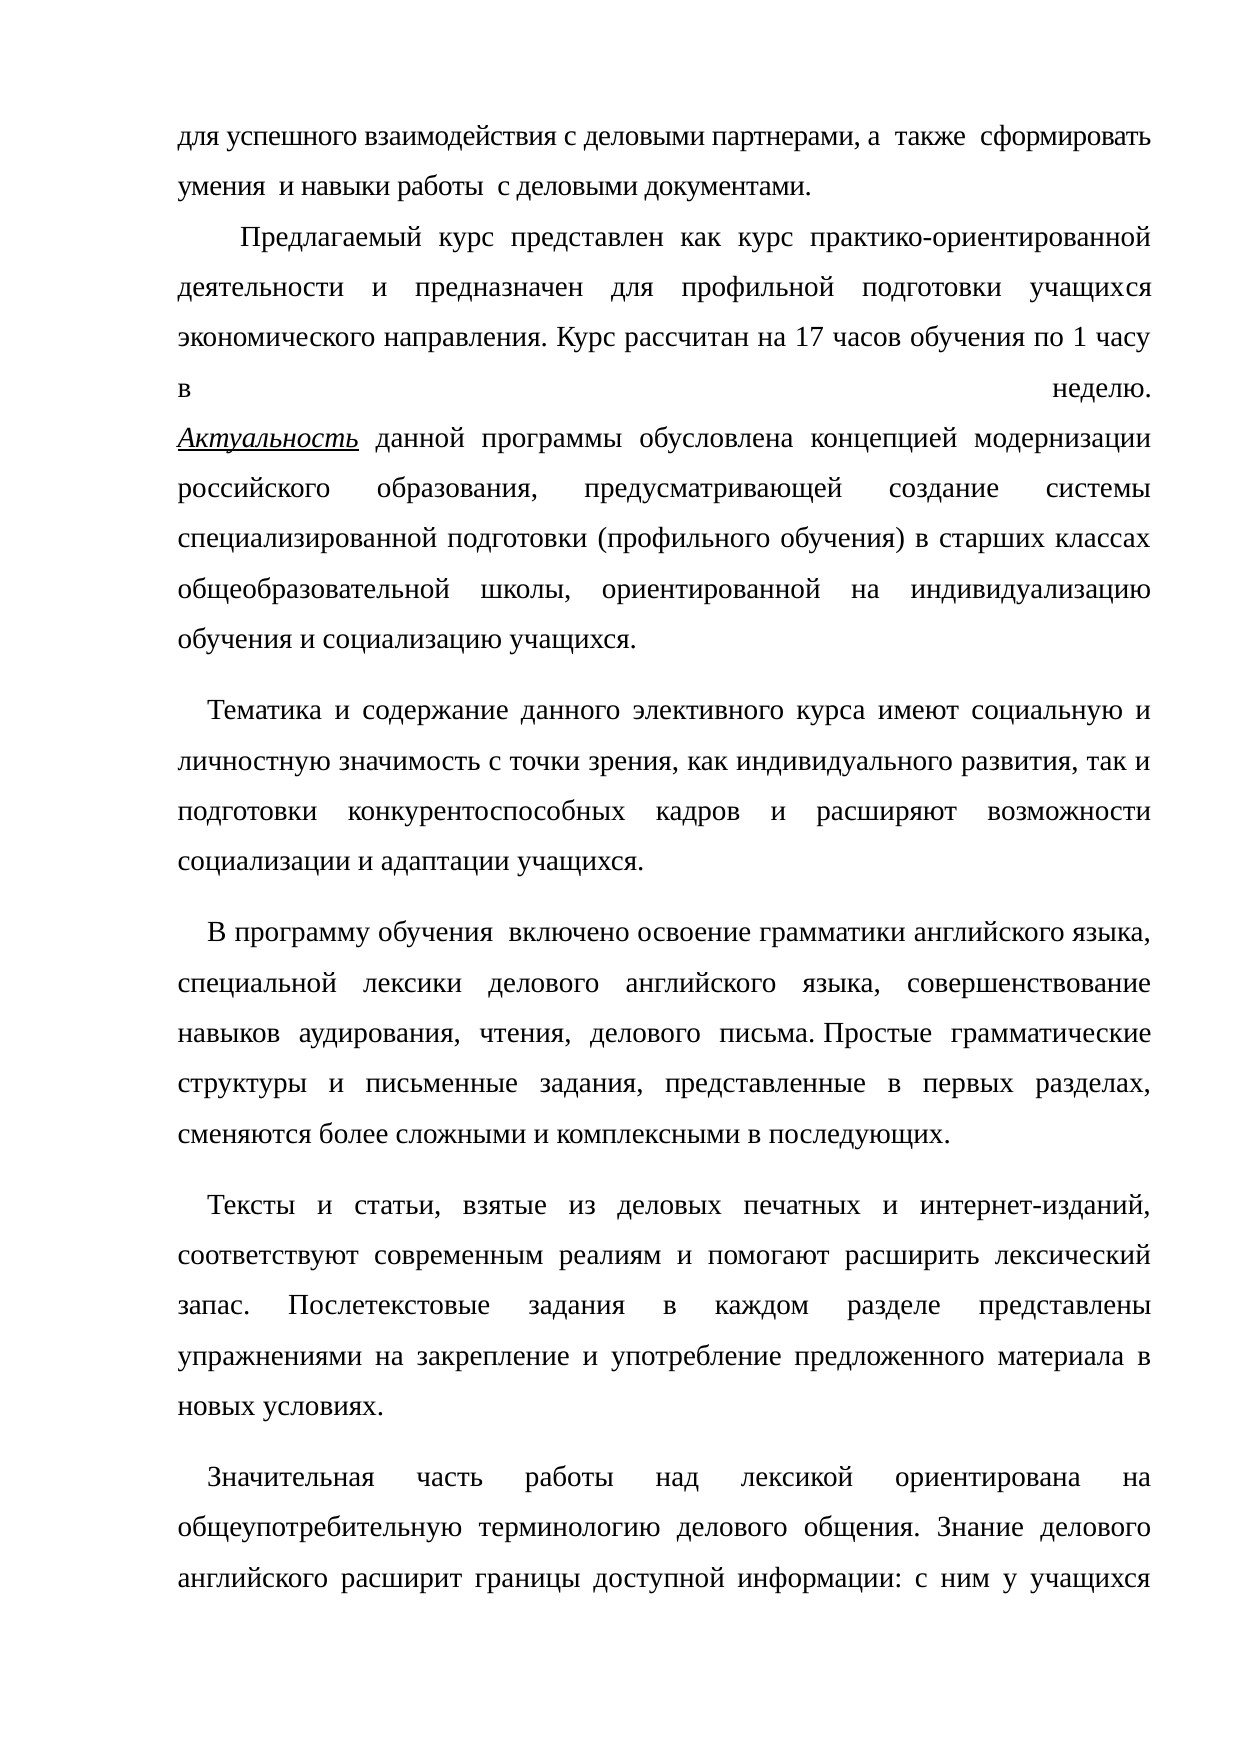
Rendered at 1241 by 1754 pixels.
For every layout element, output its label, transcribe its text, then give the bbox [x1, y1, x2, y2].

text Тематика и содержание данного элективного курса имеют социальную и личностную значимость с точки зрения, как индивидуального развития, так и подготовки конкурентоспособных кадров и расширяют возможности социализации и адаптации учащихся. [177, 692, 1152, 877]
text Тексты и статьи, взятые из деловых печатных и интернет-изданий, соответствуют современным реалиям и помогают расширить лексический запас. Послетекстовые задания в каждом разделе представлены упражнениями на закрепление и употребление предложенного материала в новых условиях. [177, 1187, 1152, 1422]
text В программу обучения включено освоение грамматики английского языка, специальной лексики делового английского языка, совершенствование навыков аудирования, чтения, делового письма. Простые грамматические структуры и письменные задания, представленные в первых разделах, сменяются более сложными и комплексными в последующих. [177, 914, 1152, 1149]
text Предлагаемый курс представлен как курс практико-ориентированной деятельности и предназначен для профильной подготовки учащих­ся экономического направления. Курс рассчитан на 17 часов обучения по 1 часу в неделю. Актуальность данной программы обусловлена концепцией модернизации российского образования, предусматривающей создание системы специализированной подготовки (профильного обучения) в старших классах общеобразовательной школы, ориентированной на индивидуализацию обучения и социализацию учащихся. [177, 219, 1152, 655]
text Значительная часть работы над лексикой ориентирована на общеупотребительную терминологию делового общения. Знание делового английского расширит границы доступной информации: с ним у учащихся [177, 1459, 1152, 1593]
text для успешного взаимодействия с деловыми партнерами, а также сформировать умения и навыки работы с деловыми документами. [177, 118, 1152, 202]
